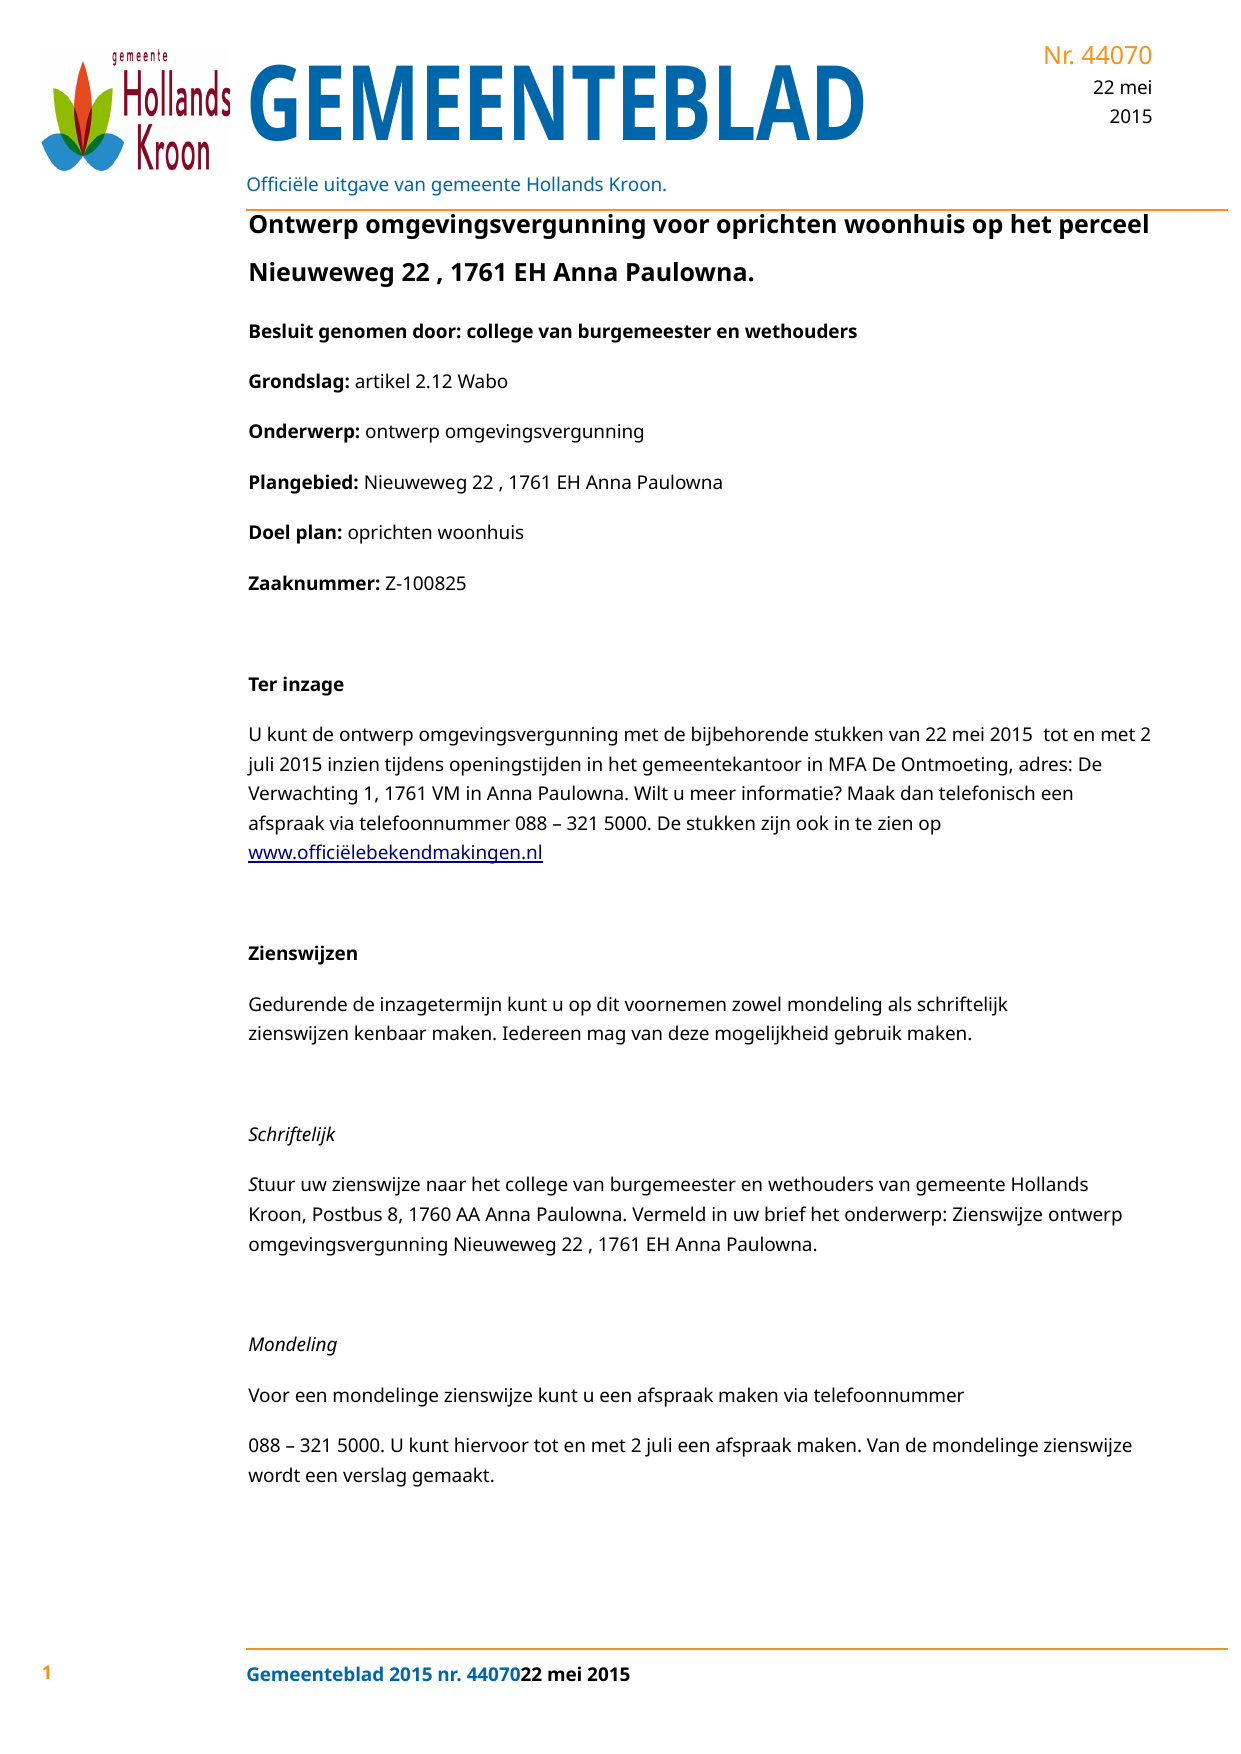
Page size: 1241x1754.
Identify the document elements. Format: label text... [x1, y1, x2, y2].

text Zienswijzen [248, 940, 1152, 966]
text Voor een mondelinge zienswijze kunt u een afspraak maken via telefoonnummer [248, 1382, 1152, 1408]
text Grondslag: artikel 2.12 Wabo [248, 368, 1152, 394]
text Zaaknummer: Z-100825 [248, 570, 1152, 596]
picture [41, 47, 231, 172]
text Doel plan: oprichten woonhuis [248, 519, 1152, 545]
text Plangebied: Nieuweweg 22 , 1761 EH Anna Paulowna [248, 469, 1152, 495]
text Besluit genomen door: college van burgemeester en wethouders [248, 318, 1152, 344]
text Onderwerp: ontwerp omgevingsvergunning [248, 419, 1152, 444]
text Mondeling [248, 1332, 1152, 1357]
text Stuur uw zienswijze naar het college van burgemeester en wethouders van gemeente Hollands Kroon, Postbus 8, 1760 AA Anna Paulowna. Vermeld in uw brief het onderwerp: Zienswijze ontwerp omgevingsvergunning Nieuweweg 22 , 1761 EH Anna Paulowna. [248, 1172, 1152, 1257]
text Gedurende de inzagetermijn kunt u op dit voornemen zowel mondeling als schriftelijk zienswijzen kenbaar maken. Iedereen mag van deze mogelijkheid gebruik maken. [248, 991, 1152, 1046]
text Ter inzage [248, 671, 1152, 697]
text 088 – 321 5000. U kunt hiervoor tot en met 2 juli een afspraak maken. Van de mondelinge zienswijze wordt een verslag gemaakt. [248, 1432, 1152, 1488]
text U kunt de ontwerp omgevingsvergunning met de bijbehorende stukken van 22 mei 2015 tot en met 2 juli 2015 inzien tijdens openingstijden in het gemeentekantoor in MFA De Ontmoeting, adres: De Verwachting 1, 1761 VM in Anna Paulowna. Wilt u meer informatie? Maak dan telefonisch een afspraak via telefoonnummer 088 – 321 5000. De stukken zijn ook in te zien op www.officiëlebekendmakingen.nl [248, 721, 1152, 865]
text Ontwerp omgevingsvergunning voor oprichten woonhuis op het perceel Nieuweweg 22 , 1761 EH Anna Paulowna. [248, 211, 1152, 288]
text Schriftelijk [248, 1121, 1152, 1147]
